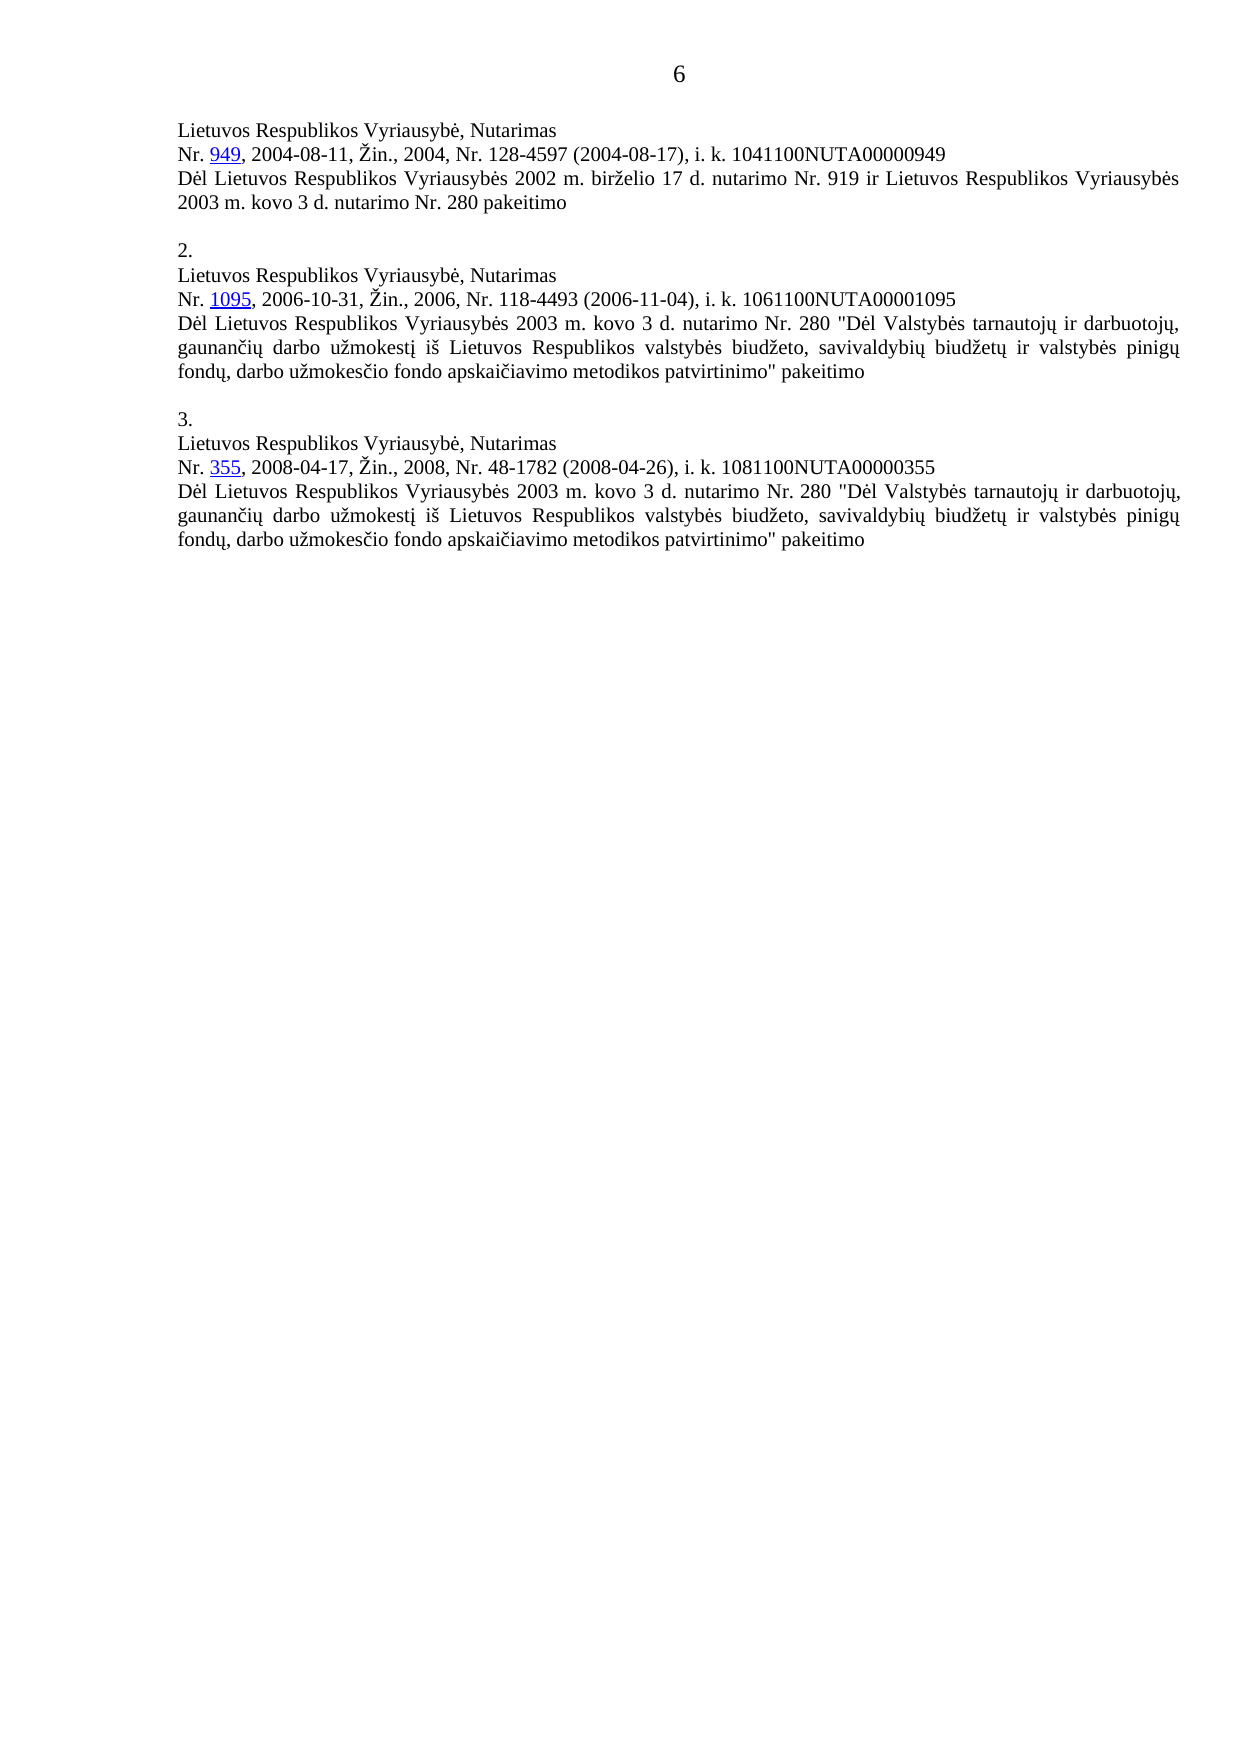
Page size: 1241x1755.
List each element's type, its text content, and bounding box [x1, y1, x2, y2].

text Lietuvos Respublikos Vyriausybė, Nutarimas [177, 118, 1181, 142]
text 3. [177, 407, 1181, 431]
text 2. [177, 238, 1181, 262]
text Nr. 949, 2004-08-11, Žin., 2004, Nr. 128-4597 (2004-08-17), i. k. 1041100NUTA00000949 [177, 142, 1181, 166]
text Dėl Lietuvos Respublikos Vyriausybės 2002 m. birželio 17 d. nutarimo Nr. 919 ir Lietuvos Respublikos Vyriausybės 2003 m. kovo 3 d. nutarimo Nr. 280 pakeitimo [177, 166, 1181, 214]
text Lietuvos Respublikos Vyriausybė, Nutarimas [177, 431, 1181, 455]
text Lietuvos Respublikos Vyriausybė, Nutarimas [177, 262, 1181, 287]
text Nr. 1095, 2006-10-31, Žin., 2006, Nr. 118-4493 (2006-11-04), i. k. 1061100NUTA00001095 [177, 287, 1181, 311]
text Dėl Lietuvos Respublikos Vyriausybės 2003 m. kovo 3 d. nutarimo Nr. 280 "Dėl Valstybės tarnautojų ir darbuotojų, gaunančių darbo užmokestį iš Lietuvos Respublikos valstybės biudžeto, savivaldybių biudžetų ir valstybės pinigų fondų, darbo užmokesčio fondo apskaičiavimo metodikos patvirtinimo" pakeitimo [177, 479, 1181, 551]
text Nr. 355, 2008-04-17, Žin., 2008, Nr. 48-1782 (2008-04-26), i. k. 1081100NUTA00000355 [177, 455, 1181, 479]
text Dėl Lietuvos Respublikos Vyriausybės 2003 m. kovo 3 d. nutarimo Nr. 280 "Dėl Valstybės tarnautojų ir darbuotojų, gaunančių darbo užmokestį iš Lietuvos Respublikos valstybės biudžeto, savivaldybių biudžetų ir valstybės pinigų fondų, darbo užmokesčio fondo apskaičiavimo metodikos patvirtinimo" pakeitimo [177, 311, 1181, 383]
